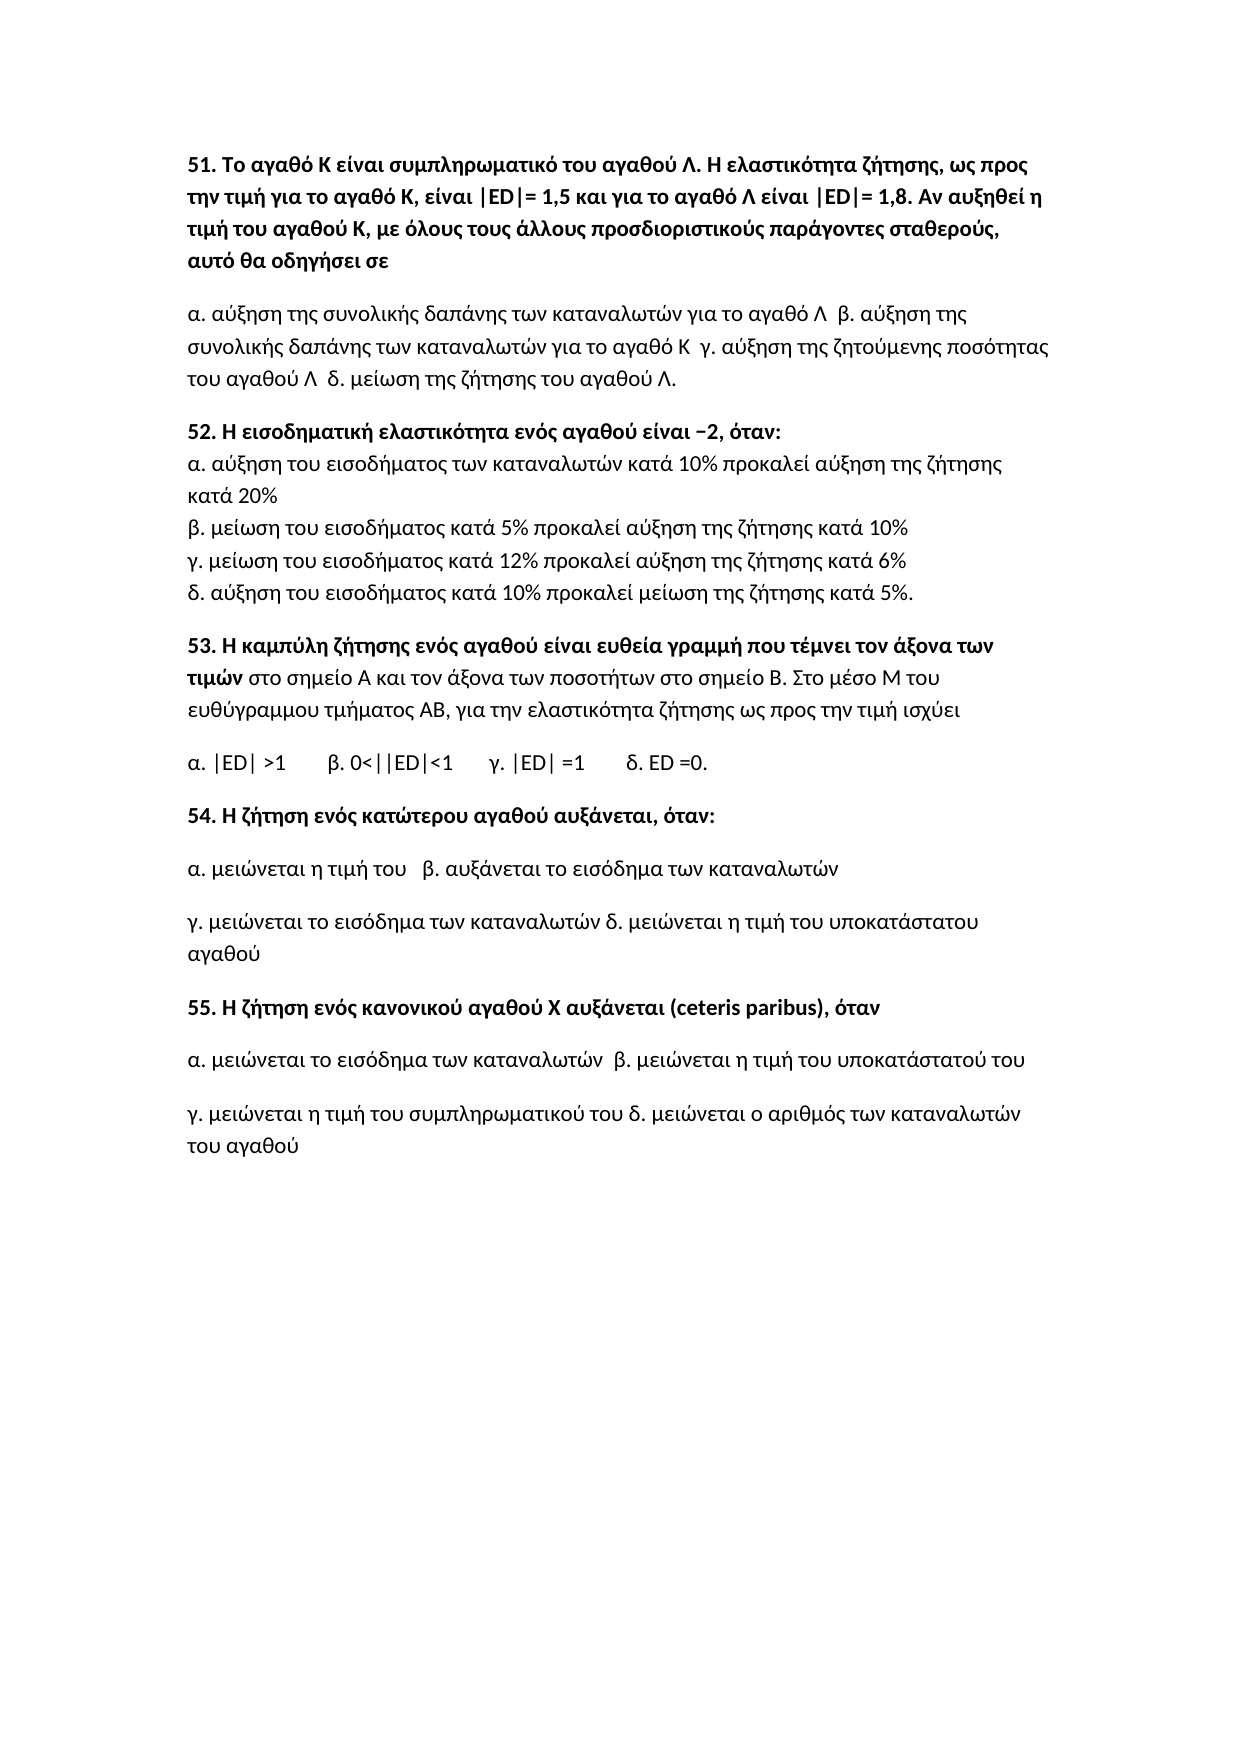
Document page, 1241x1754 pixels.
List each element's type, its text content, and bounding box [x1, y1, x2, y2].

text 55. Η ζήτηση ενός κανονικού αγαθού Χ αυξάνεται (ceteris paribus), όταν [187, 993, 1053, 1021]
text α. μειώνεται η τιμή του β. αυξάνεται το εισόδημα των καταναλωτών [187, 854, 1053, 882]
text 53. Η καμπύλη ζήτησης ενός αγαθού είναι ευθεία γραμμή που τέμνει τον άξονα των τιμών στο σημείο Α και τον άξονα των ποσοτήτων στο σημείο Β. Στο μέσο Μ του ευθύγραμμου τμήματος ΑΒ, για την ελαστικότητα ζήτησης ως προς την τιμή ισχύει [187, 631, 1053, 723]
text β. μείωση του εισοδήματος κατά 5% προκαλεί αύξηση της ζήτησης κατά 10% [187, 513, 1053, 542]
text 52. Η εισοδηματική ελαστικότητα ενός αγαθού είναι −2, όταν: [187, 417, 1053, 445]
text γ. μείωση του εισοδήματος κατά 12% προκαλεί αύξηση της ζήτησης κατά 6% [187, 546, 1053, 574]
text α. |ΕD| >1 β. 0<||ΕD|<1 γ. |ΕD| =1 δ. ΕD =0. [187, 748, 1053, 776]
text α. αύξηση της συνολικής δαπάνης των καταναλωτών για το αγαθό Λ β. αύξηση της συνολικής δαπάνης των καταναλωτών για το αγαθό Κ γ. αύξηση της ζητούμενης ποσότητας του αγαθού Λ δ. μείωση της ζήτησης του αγαθού Λ. [187, 299, 1053, 392]
text α. αύξηση του εισοδήματος των καταναλωτών κατά 10% προκαλεί αύξηση της ζήτησης κατά 20% [187, 449, 1053, 509]
text α. μειώνεται το εισόδημα των καταναλωτών β. μειώνεται η τιμή του υποκατάστατού του [187, 1046, 1053, 1074]
text γ. μειώνεται το εισόδημα των καταναλωτών δ. μειώνεται η τιμή του υποκατάστατου αγαθού [187, 907, 1053, 968]
text δ. αύξηση του εισοδήματος κατά 10% προκαλεί μείωση της ζήτησης κατά 5%. [187, 578, 1053, 606]
text γ. μειώνεται η τιμή του συμπληρωματικού του δ. μειώνεται ο αριθμός των καταναλωτών του αγαθού [187, 1099, 1053, 1159]
text 54. Η ζήτηση ενός κατώτερου αγαθού αυξάνεται, όταν: [187, 801, 1053, 829]
text 51. Το αγαθό Κ είναι συμπληρωματικό του αγαθού Λ. Η ελαστικότητα ζήτησης, ως προς την τιμή για το αγαθό Κ, είναι |ΕD|= 1,5 και για το αγαθό Λ είναι |ΕD|= 1,8. Αν αυξηθεί η τιμή του αγαθού Κ, με όλους τους άλλους προσδιοριστικούς παράγοντες σταθερούς, αυτό θα οδηγήσει σε [187, 150, 1053, 274]
